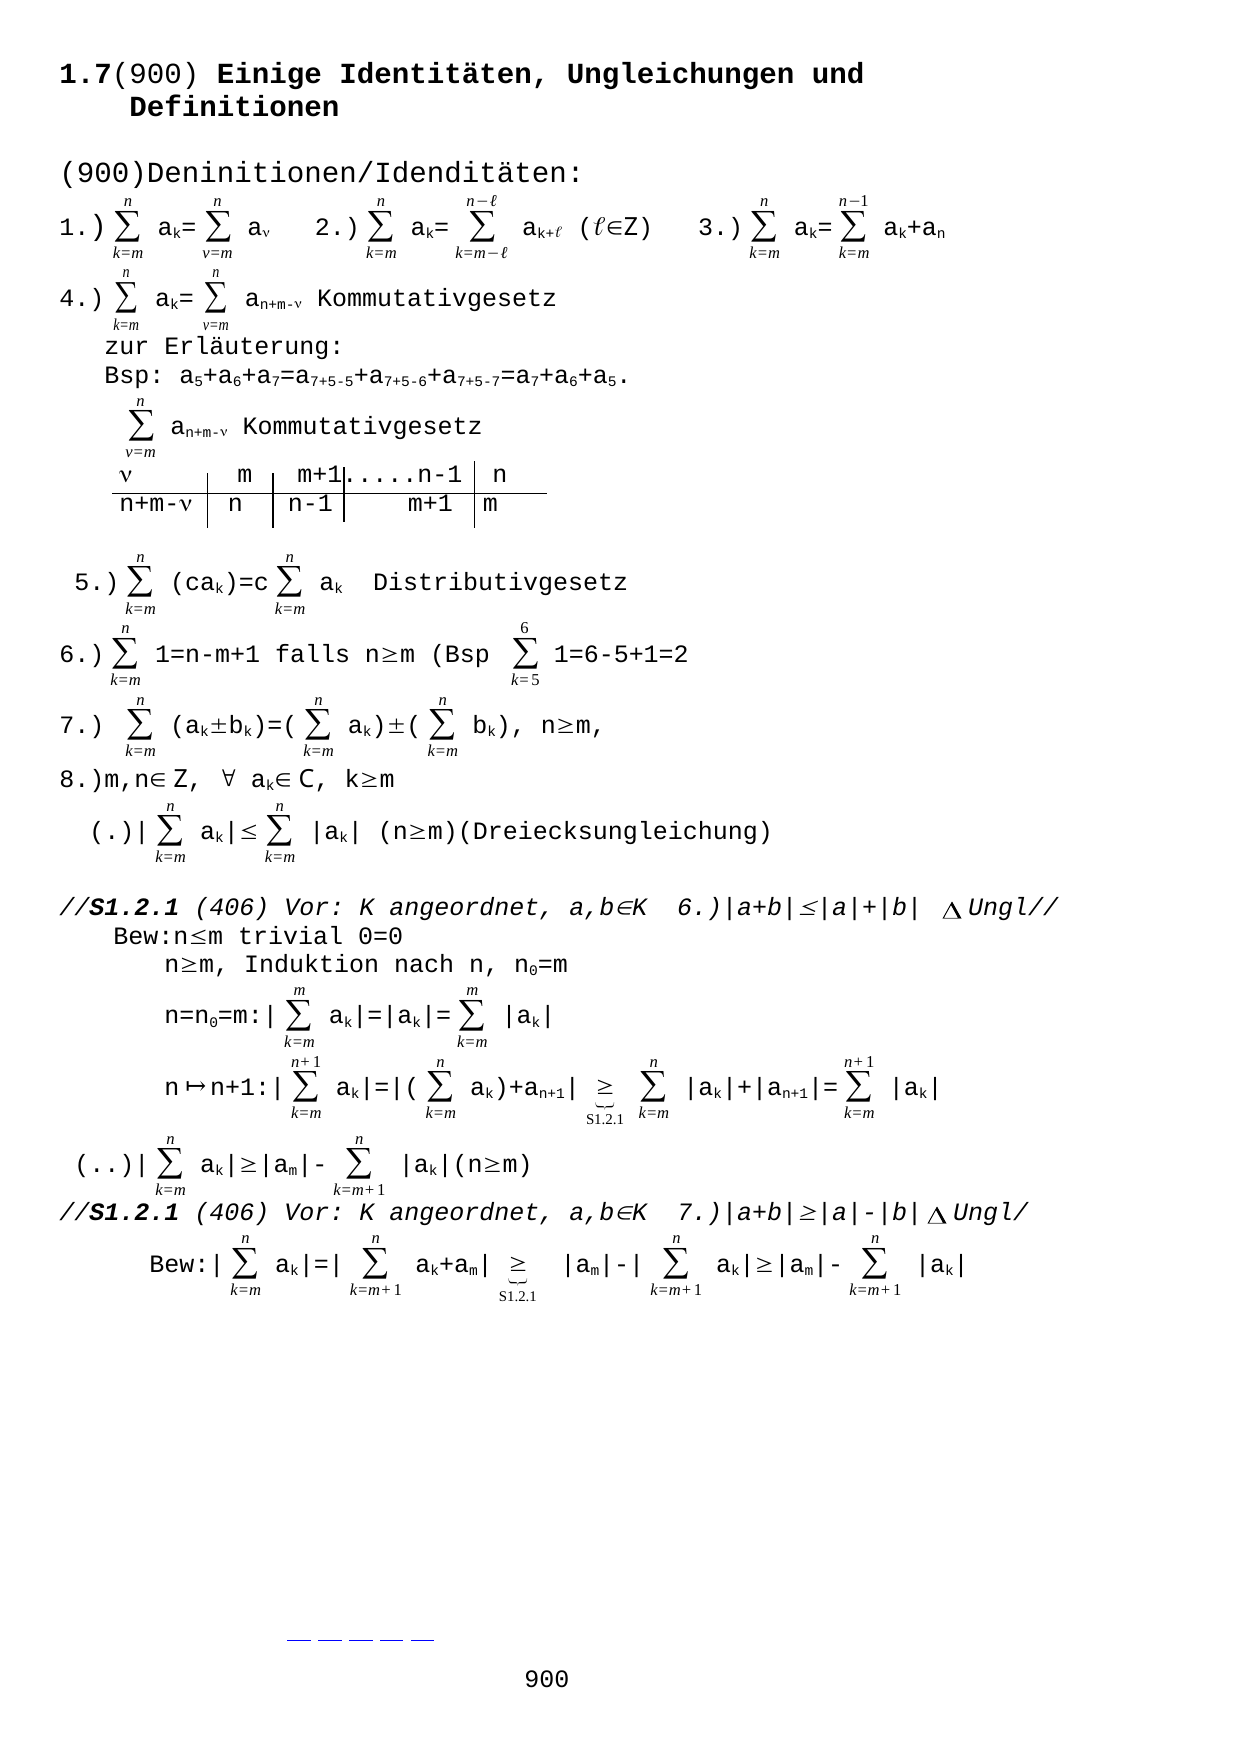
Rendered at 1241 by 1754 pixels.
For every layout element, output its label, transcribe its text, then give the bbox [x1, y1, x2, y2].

text 6.)1=n-m+1 falls nm (Bsp 1=6-5+1=2 [59, 618, 1181, 689]
text n=n0=m:|ak|=|ak|=|ak| [59, 980, 1181, 1051]
text //S1.2.1 (406) Vor: K angeordnet, a,bK 7.)|a+b||a|-|b|Ungl/ [59, 1200, 1181, 1228]
text Bew:|ak|=|ak+am| |am|-|ak||am|-|ak| [59, 1228, 1181, 1305]
text nn+1:|ak|=|(ak)+an+1||ak|+|an+1|=|ak| [59, 1051, 1181, 1128]
text (900)Deninitionen/Idenditäten: [59, 158, 1181, 191]
text n-1 [274, 494, 343, 518]
text //S1.2.1 (406) Vor: K angeordnet, a,bK 6.)|a+b||a|+|b| Ungl// [59, 895, 1181, 923]
text 1.7(900) Einige Identitäten, Ungleichungen und [59, 59, 1181, 92]
text n [208, 494, 272, 518]
text 1.)ak=a 2.)ak=ak+ (Z) 3.)ak=ak+an [59, 191, 1181, 262]
text m [475, 490, 1181, 518]
text 8.)m,n Z,  ak C, km (.)|ak||ak| (nm)(Dreiecksungleichung) [59, 761, 1181, 867]
text  m m+1.....n-1 [59, 462, 474, 490]
text (..)|ak||am|-|ak|(nm) [59, 1128, 1181, 1200]
text nm, Induktion nach n, n0=m [59, 952, 1181, 980]
text Definitionen [59, 92, 1181, 125]
text Bew:nm trivial 0=0 [59, 923, 1181, 952]
text n+m- [59, 490, 207, 518]
text m+1 [345, 494, 474, 518]
text Bsp: a5+a6+a7=a7+5-5+a7+5-6+a7+5-7=a7+a6+a5. an+m- Kommutativgesetz [59, 362, 1181, 462]
text 4.)ak=an+m- Kommutativgesetz [59, 262, 1181, 334]
text zur Erläuterung: [59, 334, 1181, 362]
text 5.)(cak)=cak Distributivgesetz [59, 547, 1181, 618]
text n [475, 462, 1181, 490]
text 7.) (akbk)=(ak)(bk), nm, [59, 689, 1181, 761]
